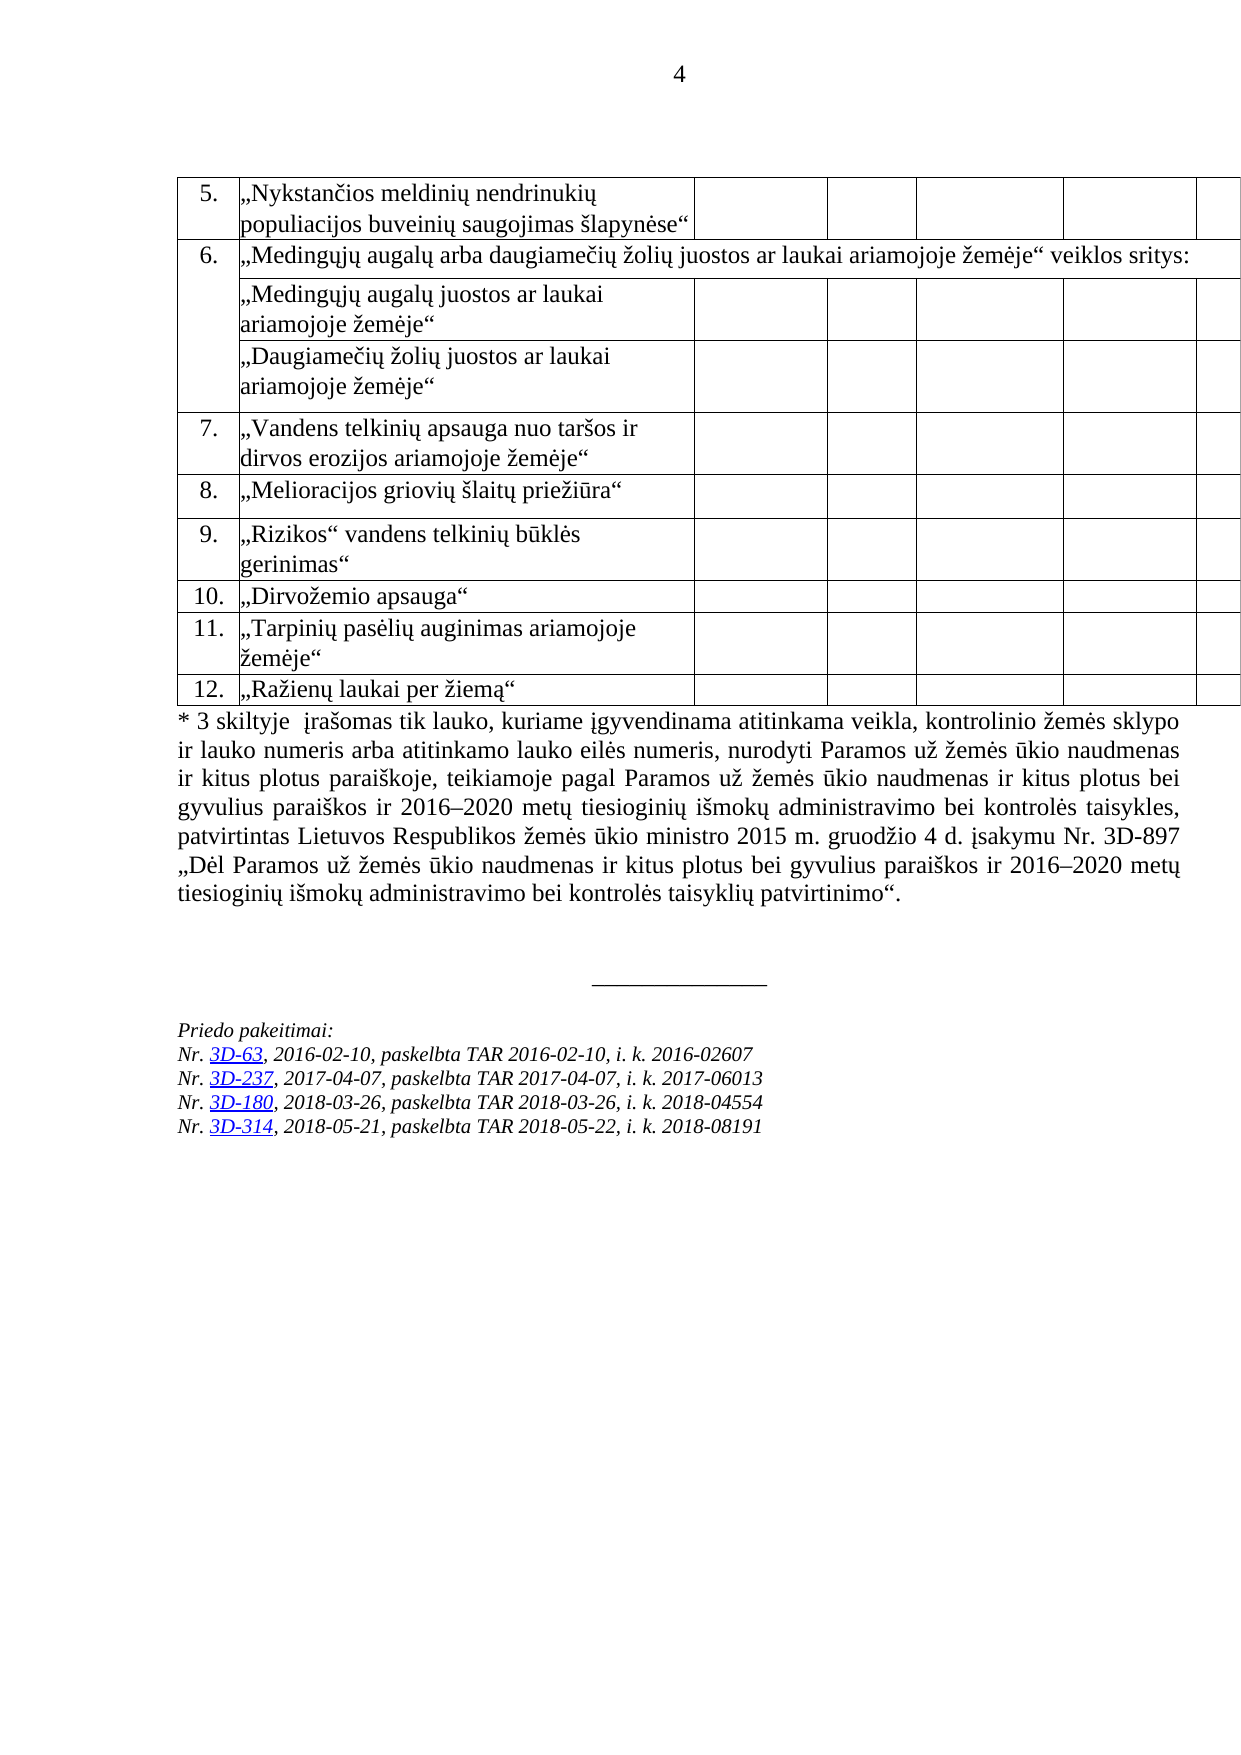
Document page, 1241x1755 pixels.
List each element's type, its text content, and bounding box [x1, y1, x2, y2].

table_cell „Rizikos“ vandens telkinių būklės gerinimas“ [240, 519, 694, 580]
table_cell [695, 413, 827, 474]
text Nr. 3D-237, 2017-04-07, paskelbta TAR 2017-04-07, i. k. 2017-06013 [177, 1066, 1181, 1090]
table_cell [695, 178, 827, 239]
table_cell [917, 279, 1063, 340]
table_cell [695, 475, 827, 518]
table_cell [828, 279, 916, 340]
table_cell [917, 475, 1063, 518]
table_cell [828, 519, 916, 580]
text Nr. 3D-63, 2016-02-10, paskelbta TAR 2016-02-10, i. k. 2016-02607 [177, 1042, 1181, 1066]
table_cell „Dirvožemio apsauga“ [240, 581, 694, 612]
table_cell 5. [178, 178, 239, 239]
table_cell [695, 675, 827, 705]
table_cell [1197, 519, 1240, 580]
table_cell [1197, 279, 1240, 340]
table_cell [1197, 475, 1240, 518]
table_cell „Medingųjų augalų juostos ar laukai ariamojoje žemėje“ [240, 279, 694, 340]
table_cell [1064, 341, 1196, 412]
table_cell 7. [178, 413, 239, 474]
table_cell [695, 519, 827, 580]
table_cell [1197, 613, 1240, 673]
table_cell [828, 581, 916, 612]
table_cell [917, 413, 1063, 474]
text * 3 skiltyje įrašomas tik lauko, kuriame įgyvendinama atitinkama veikla, kontrolinio žemės sklypo ir lauko numeris arba atitinkamo lauko eilės numeris, nurodyti Paramos už žemės ūkio naudmenas ir kitus plotus paraiškoje, teikiamoje pagal Paramos už žemės ūkio naudmenas ir kitus plotus bei gyvulius paraiškos ir 2016–2020 metų tiesioginių išmokų administravimo bei kontrolės taisykles, patvirtintas Lietuvos Respublikos žemės ūkio ministro 2015 m. gruodžio 4 d. įsakymu Nr. 3D-897 „Dėl Paramos už žemės ūkio naudmenas ir kitus plotus bei gyvulius paraiškos ir 2016–2020 metų tiesioginių išmokų administravimo bei kontrolės taisyklių patvirtinimo“. [177, 706, 1181, 907]
table_cell [1197, 675, 1240, 705]
table_cell [1064, 279, 1196, 340]
table_cell [917, 581, 1063, 612]
table_cell [828, 413, 916, 474]
table_cell 10. [178, 581, 239, 612]
table_cell [695, 279, 827, 340]
table_cell 12. [178, 675, 239, 705]
table_cell [917, 341, 1063, 412]
table_cell [828, 178, 916, 239]
text Nr. 3D-180, 2018-03-26, paskelbta TAR 2018-03-26, i. k. 2018-04554 [177, 1090, 1181, 1114]
table_cell 11. [178, 613, 239, 673]
table_cell [828, 475, 916, 518]
text Nr. 3D-314, 2018-05-21, paskelbta TAR 2018-05-22, i. k. 2018-08191 [177, 1114, 1181, 1138]
table_cell „Ražienų laukai per žiemą“ [240, 675, 694, 705]
table_cell [1197, 341, 1240, 412]
table_cell [917, 178, 1063, 239]
table_cell [1064, 413, 1196, 474]
table_cell 8. [178, 475, 239, 518]
table_cell [1197, 413, 1240, 474]
table_cell [1064, 519, 1196, 580]
table_cell [695, 341, 827, 412]
table_cell „Melioracijos griovių šlaitų priežiūra“ [240, 475, 694, 518]
table_cell [1064, 613, 1196, 673]
table_cell [917, 675, 1063, 705]
table_cell [828, 341, 916, 412]
table_cell [695, 613, 827, 673]
table_cell [1197, 581, 1240, 612]
table_cell [695, 581, 827, 612]
table_cell „Tarpinių pasėlių auginimas ariamojoje žemėje“ [240, 613, 694, 673]
text ______________ [177, 960, 1181, 989]
table_cell [828, 675, 916, 705]
text Priedo pakeitimai: [177, 1017, 1181, 1042]
table_cell „Medingųjų augalų arba daugiamečių žolių juostos ar laukai ariamojoje žemėje“ veiklos sritys: [240, 240, 1240, 278]
table_cell [917, 519, 1063, 580]
table_cell [1197, 178, 1240, 239]
table_cell „Nykstančios meldinių nendrinukių populiacijos buveinių saugojimas šlapynėse“ [240, 178, 694, 239]
table_cell [1064, 475, 1196, 518]
table_cell 6. [178, 240, 239, 412]
table_cell [917, 613, 1063, 673]
table_cell [1064, 178, 1196, 239]
table_cell [828, 613, 916, 673]
table_cell [1064, 581, 1196, 612]
table_cell [1064, 675, 1196, 705]
table_cell 9. [178, 519, 239, 580]
table_cell „Daugiamečių žolių juostos ar laukai ariamojoje žemėje“ [240, 341, 694, 412]
table_cell „Vandens telkinių apsauga nuo taršos ir dirvos erozijos ariamojoje žemėje“ [240, 413, 694, 474]
